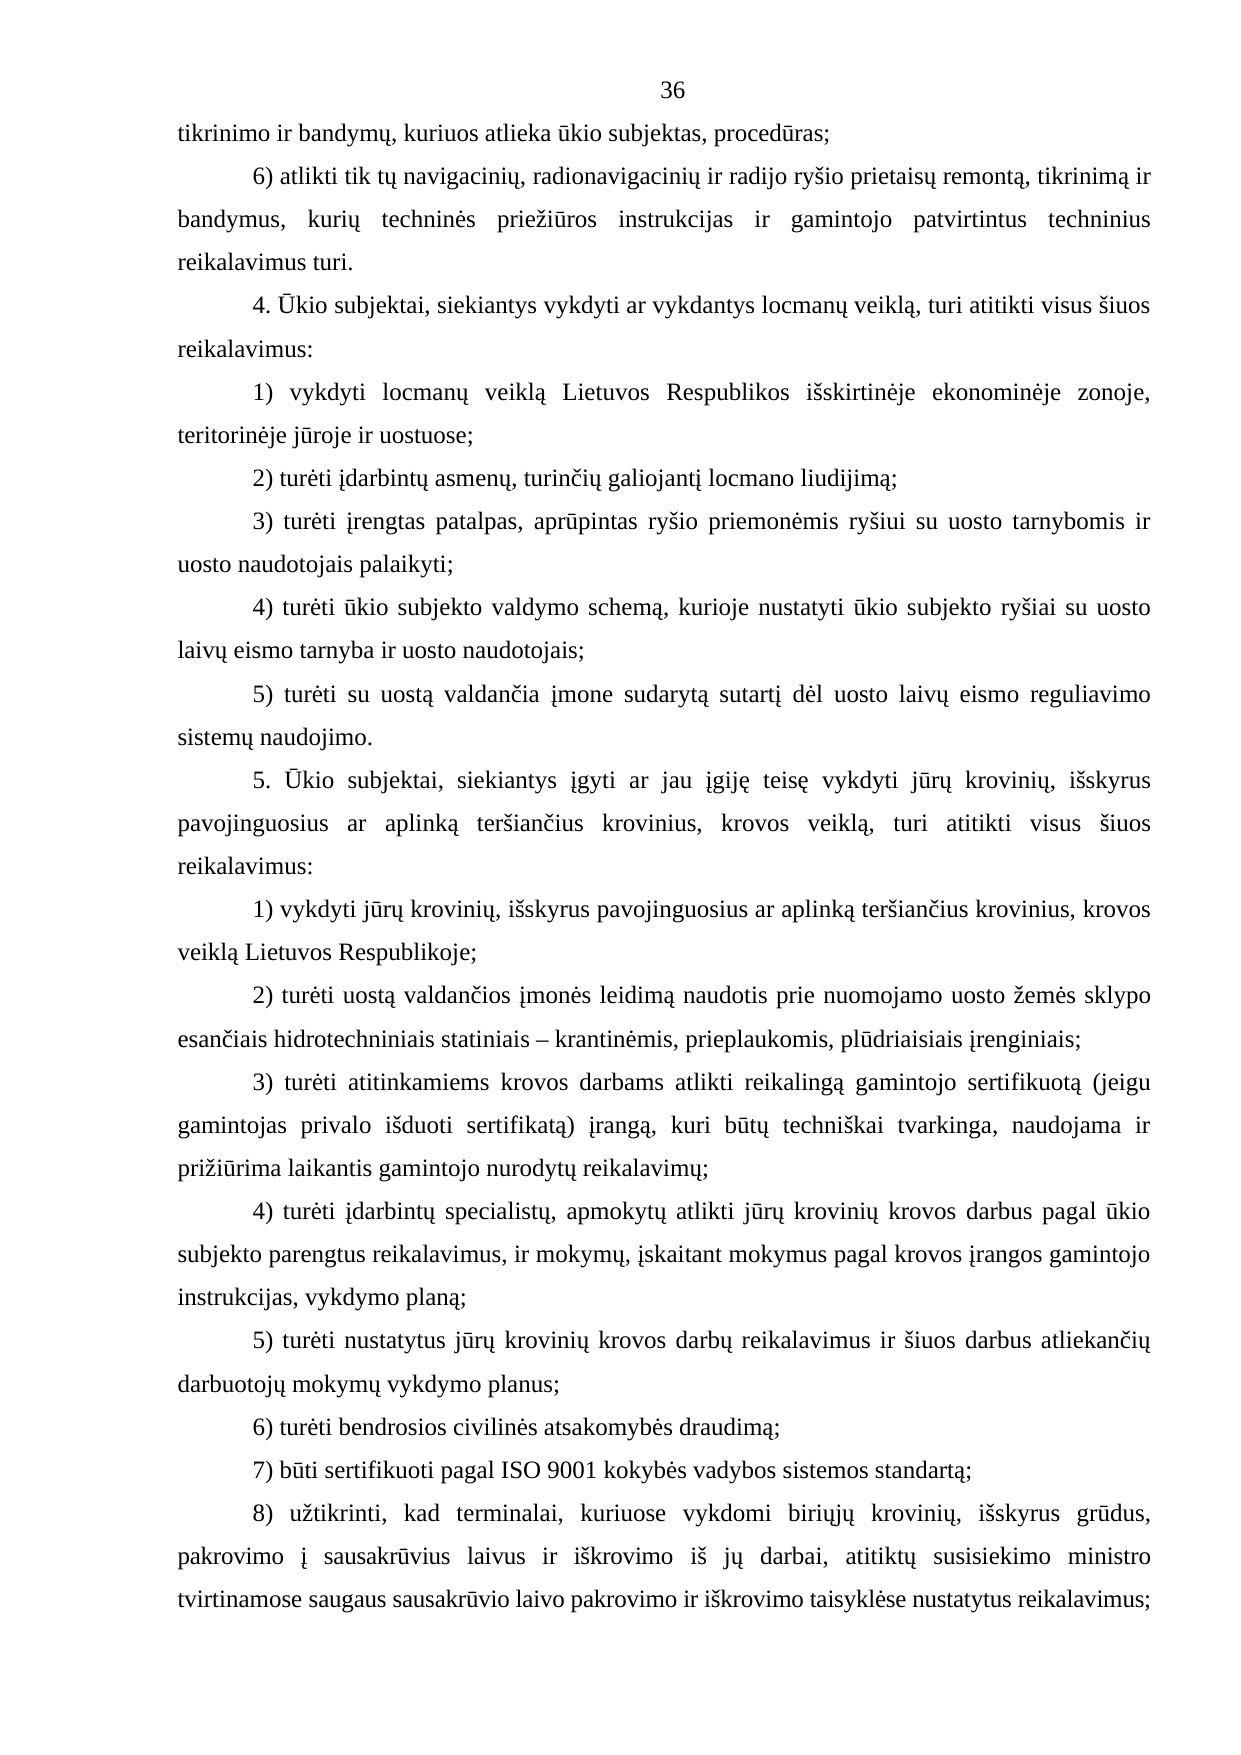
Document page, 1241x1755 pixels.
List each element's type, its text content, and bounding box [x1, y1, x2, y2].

text 6) turėti bendrosios civilinės atsakomybės draudimą; [177, 1412, 1152, 1441]
text 4. Ūkio subjektai, siekiantys vykdyti ar vykdantys locmanų veiklą, turi atitikti visus šiuos reikalavimus: [177, 291, 1152, 362]
text 6) atlikti tik tų navigacinių, radionavigacinių ir radijo ryšio prietaisų remontą, tikrinimą ir bandymus, kurių techninės priežiūros instrukcijas ir gamintojo patvirtintus techninius reikalavimus turi. [177, 161, 1152, 276]
text 2) turėti uostą valdančios įmonės leidimą naudotis prie nuomojamo uosto žemės sklypo esančiais hidrotechniniais statiniais – krantinėmis, prieplaukomis, plūdriaisiais įrenginiais; [177, 981, 1152, 1052]
text 8) užtikrinti, kad terminalai, kuriuose vykdomi biriųjų krovinių, išskyrus grūdus, pakrovimo į sausakrūvius laivus ir iškrovimo iš jų darbai, atitiktų susisiekimo ministro tvirtinamose saugaus sausakrūvio laivo pakrovimo ir iškrovimo taisyklėse nustatytus reikalavimus; [177, 1498, 1152, 1613]
text 3) turėti atitinkamiems krovos darbams atlikti reikalingą gamintojo sertifikuotą (jeigu gamintojas privalo išduoti sertifikatą) įrangą, kuri būtų techniškai tvarkinga, naudojama ir prižiūrima laikantis gamintojo nurodytų reikalavimų; [177, 1067, 1152, 1182]
text 4) turėti ūkio subjekto valdymo schemą, kurioje nustatyti ūkio subjekto ryšiai su uosto laivų eismo tarnyba ir uosto naudotojais; [177, 592, 1152, 664]
text 5) turėti nustatytus jūrų krovinių krovos darbų reikalavimus ir šiuos darbus atliekančių darbuotojų mokymų vykdymo planus; [177, 1326, 1152, 1397]
text 7) būti sertifikuoti pagal ISO 9001 kokybės vadybos sistemos standartą; [177, 1455, 1152, 1484]
text 5) turėti su uostą valdančia įmone sudarytą sutartį dėl uosto laivų eismo reguliavimo sistemų naudojimo. [177, 679, 1152, 751]
text 5. Ūkio subjektai, siekiantys įgyti ar jau įgiję teisę vykdyti jūrų krovinių, išskyrus pavojinguosius ar aplinką teršiančius krovinius, krovos veiklą, turi atitikti visus šiuos reikalavimus: [177, 765, 1152, 880]
text 2) turėti įdarbintų asmenų, turinčių galiojantį locmano liudijimą; [177, 463, 1152, 492]
text tikrinimo ir bandymų, kuriuos atlieka ūkio subjektas, procedūras; [177, 118, 1152, 147]
text 1) vykdyti jūrų krovinių, išskyrus pavojinguosius ar aplinką teršiančius krovinius, krovos veiklą Lietuvos Respublikoje; [177, 894, 1152, 966]
text 4) turėti įdarbintų specialistų, apmokytų atlikti jūrų krovinių krovos darbus pagal ūkio subjekto parengtus reikalavimus, ir mokymų, įskaitant mokymus pagal krovos įrangos gamintojo instrukcijas, vykdymo planą; [177, 1196, 1152, 1311]
text 3) turėti įrengtas patalpas, aprūpintas ryšio priemonėmis ryšiui su uosto tarnybomis ir uosto naudotojais palaikyti; [177, 506, 1152, 578]
text 1) vykdyti locmanų veiklą Lietuvos Respublikos išskirtinėje ekonominėje zonoje, teritorinėje jūroje ir uostuose; [177, 377, 1152, 449]
